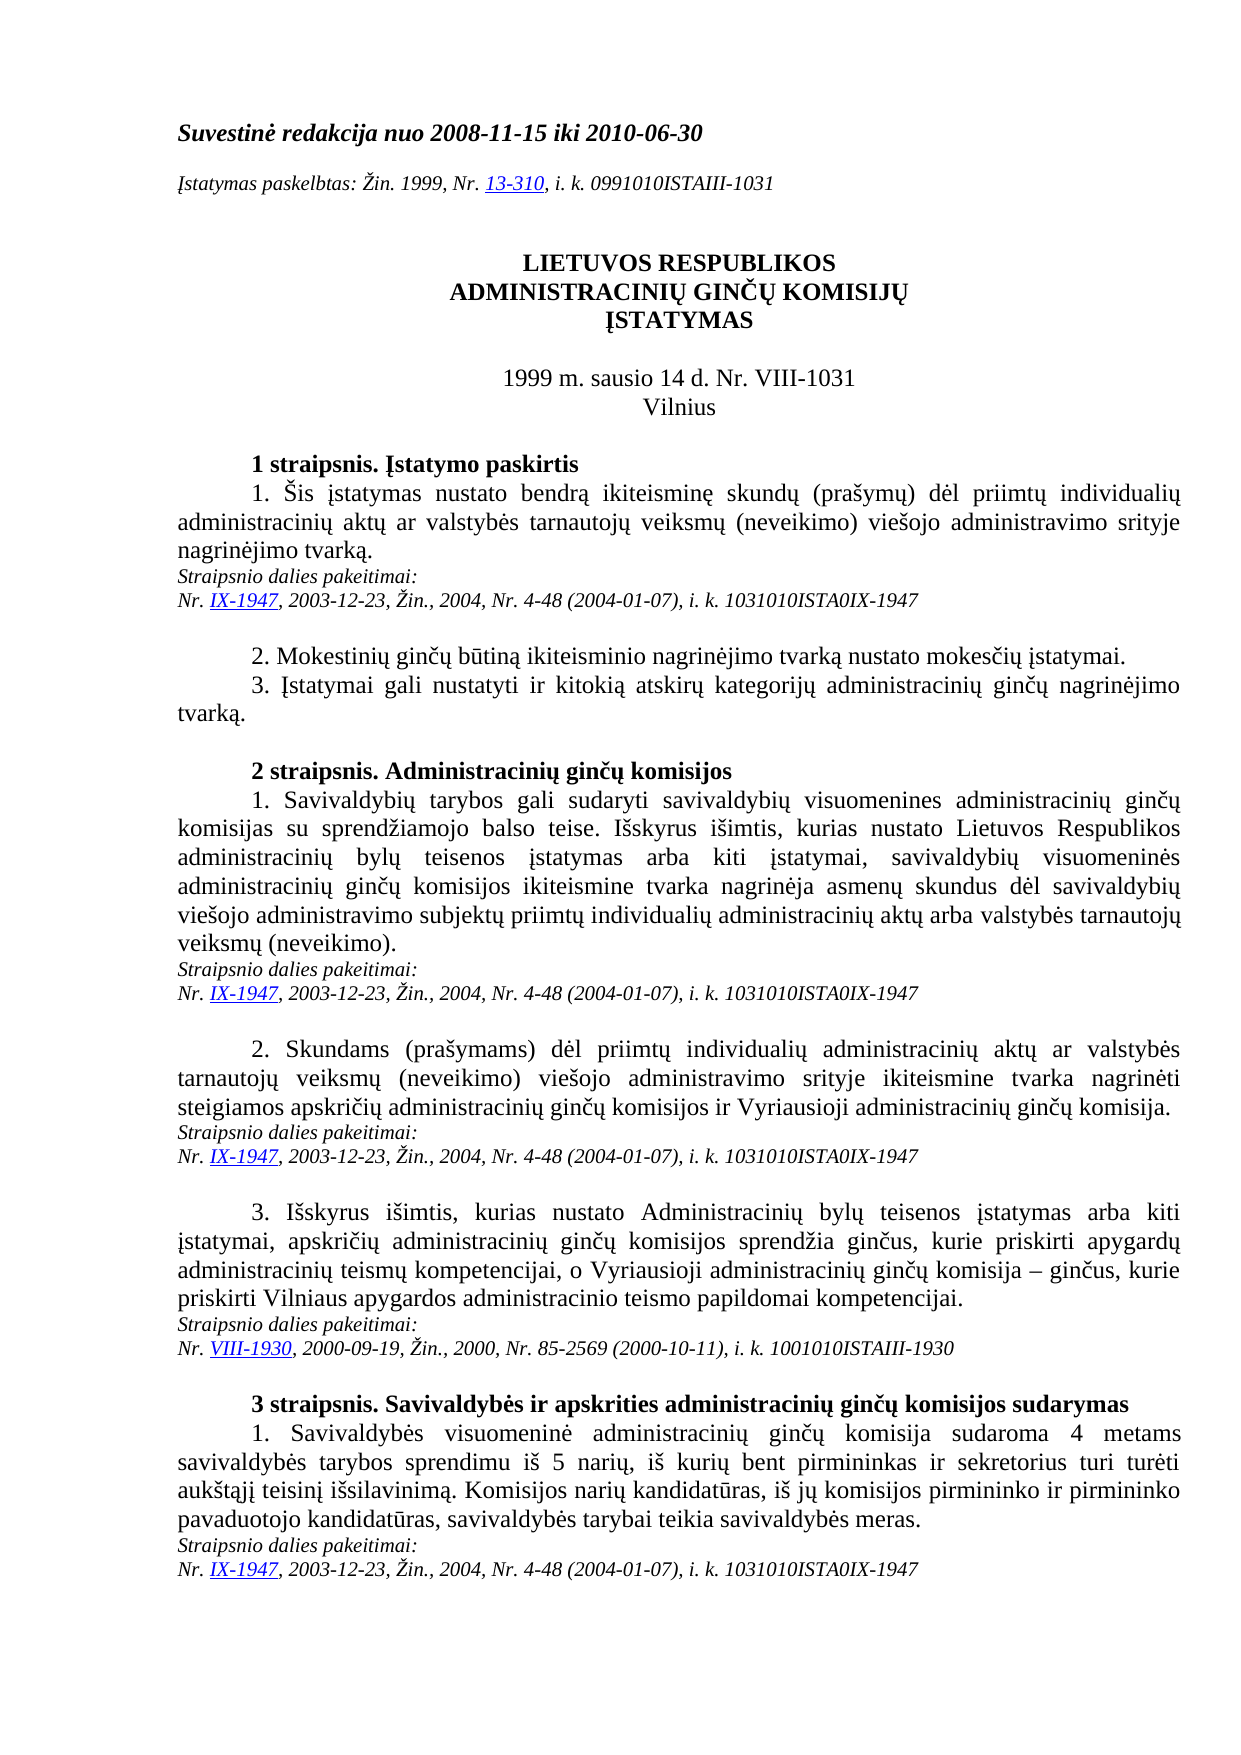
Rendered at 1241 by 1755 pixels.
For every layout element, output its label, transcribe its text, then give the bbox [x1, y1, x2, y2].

text ADMINISTRACINIŲ GINČŲ KOMISIJŲ [177, 277, 1181, 305]
text 1. Savivaldybių tarybos gali sudaryti savivaldybių visuomenines administracinių ginčų komisijas su sprendžiamojo balso teise. Išskyrus išimtis, kurias nustato Lietuvos Respublikos administracinių bylų teisenos įstatymas arba kiti įstatymai, savivaldybių visuomeninės administracinių ginčų komisijos ikiteismine tvarka nagrinėja asmenų skundus dėl savivaldybių viešojo administravimo subjektų priimtų individualių administracinių aktų arba valstybės tarnautojų veiksmų (neveikimo). [177, 785, 1181, 957]
text 3. Įstatymai gali nustatyti ir kitokią atskirų kategorijų administracinių ginčų nagrinėjimo tvarką. [177, 670, 1181, 727]
text Straipsnio dalies pakeitimai: [177, 1533, 1181, 1557]
text 2. Mokestinių ginčų būtiną ikiteisminio nagrinėjimo tvarką nustato mokesčių įstatymai. [177, 641, 1181, 670]
text Vilnius [177, 392, 1181, 420]
text Suvestinė redakcija nuo 2008-11-15 iki 2010-06-30 [177, 118, 1181, 147]
text 3. Išskyrus išimtis, kurias nustato Administracinių bylų teisenos įstatymas arba kiti įstatymai, apskričių administracinių ginčų komisijos sprendžia ginčus, kurie priskirti apygardų administracinių teismų kompetencijai, o Vyriausioji administracinių ginčų komisija – ginčus, kurie priskirti Vilniaus apygardos administracinio teismo papildomai kompetencijai. [177, 1197, 1181, 1312]
text Nr. IX-1947, 2003-12-23, Žin., 2004, Nr. 4-48 (2004-01-07), i. k. 1031010ISTA0IX-1947 [177, 1144, 1181, 1168]
text 1. Savivaldybės visuomeninė administracinių ginčų komisija sudaroma 4 metams savivaldybės tarybos sprendimu iš 5 narių, iš kurių bent pirmininkas ir sekretorius turi turėti aukštąjį teisinį išsilavinimą. Komisijos narių kandidatūras, iš jų komisijos pirmininko ir pirmininko pavaduotojo kandidatūras, savivaldybės tarybai teikia savivaldybės meras. [177, 1418, 1181, 1533]
text Nr. IX-1947, 2003-12-23, Žin., 2004, Nr. 4-48 (2004-01-07), i. k. 1031010ISTA0IX-1947 [177, 981, 1181, 1005]
text Įstatymas paskelbtas: Žin. 1999, Nr. 13-310, i. k. 0991010ISTAIII-1031 [177, 171, 1181, 195]
text Nr. VIII-1930, 2000-09-19, Žin., 2000, Nr. 85-2569 (2000-10-11), i. k. 1001010ISTAIII-1930 [177, 1336, 1181, 1360]
text 1 straipsnis. Įstatymo paskirtis [177, 449, 1181, 478]
text ĮSTATYMAS [177, 305, 1181, 334]
text Nr. IX-1947, 2003-12-23, Žin., 2004, Nr. 4-48 (2004-01-07), i. k. 1031010ISTA0IX-1947 [177, 1557, 1181, 1581]
text LIETUVOS RESPUBLIKOS [177, 248, 1181, 277]
text 2 straipsnis. Administracinių ginčų komisijos [177, 756, 1181, 785]
text 1999 m. sausio 14 d. Nr. VIII-1031 [177, 363, 1181, 392]
text Straipsnio dalies pakeitimai: [177, 1312, 1181, 1336]
text 3 straipsnis. Savivaldybės ir apskrities administracinių ginčų komisijos sudarymas [251, 1389, 1181, 1418]
text Nr. IX-1947, 2003-12-23, Žin., 2004, Nr. 4-48 (2004-01-07), i. k. 1031010ISTA0IX-1947 [177, 588, 1181, 612]
text Straipsnio dalies pakeitimai: [177, 1120, 1181, 1144]
text 2. Skundams (prašymams) dėl priimtų individualių administracinių aktų ar valstybės tarnautojų veiksmų (neveikimo) viešojo administravimo srityje ikiteismine tvarka nagrinėti steigiamos apskričių administracinių ginčų komisijos ir Vyriausioji administracinių ginčų komisija. [177, 1034, 1181, 1120]
text Straipsnio dalies pakeitimai: [177, 957, 1181, 981]
text 1. Šis įstatymas nustato bendrą ikiteisminę skundų (prašymų) dėl priimtų individualių administracinių aktų ar valstybės tarnautojų veiksmų (neveikimo) viešojo administravimo srityje nagrinėjimo tvarką. [177, 478, 1181, 564]
text Straipsnio dalies pakeitimai: [177, 564, 1181, 588]
